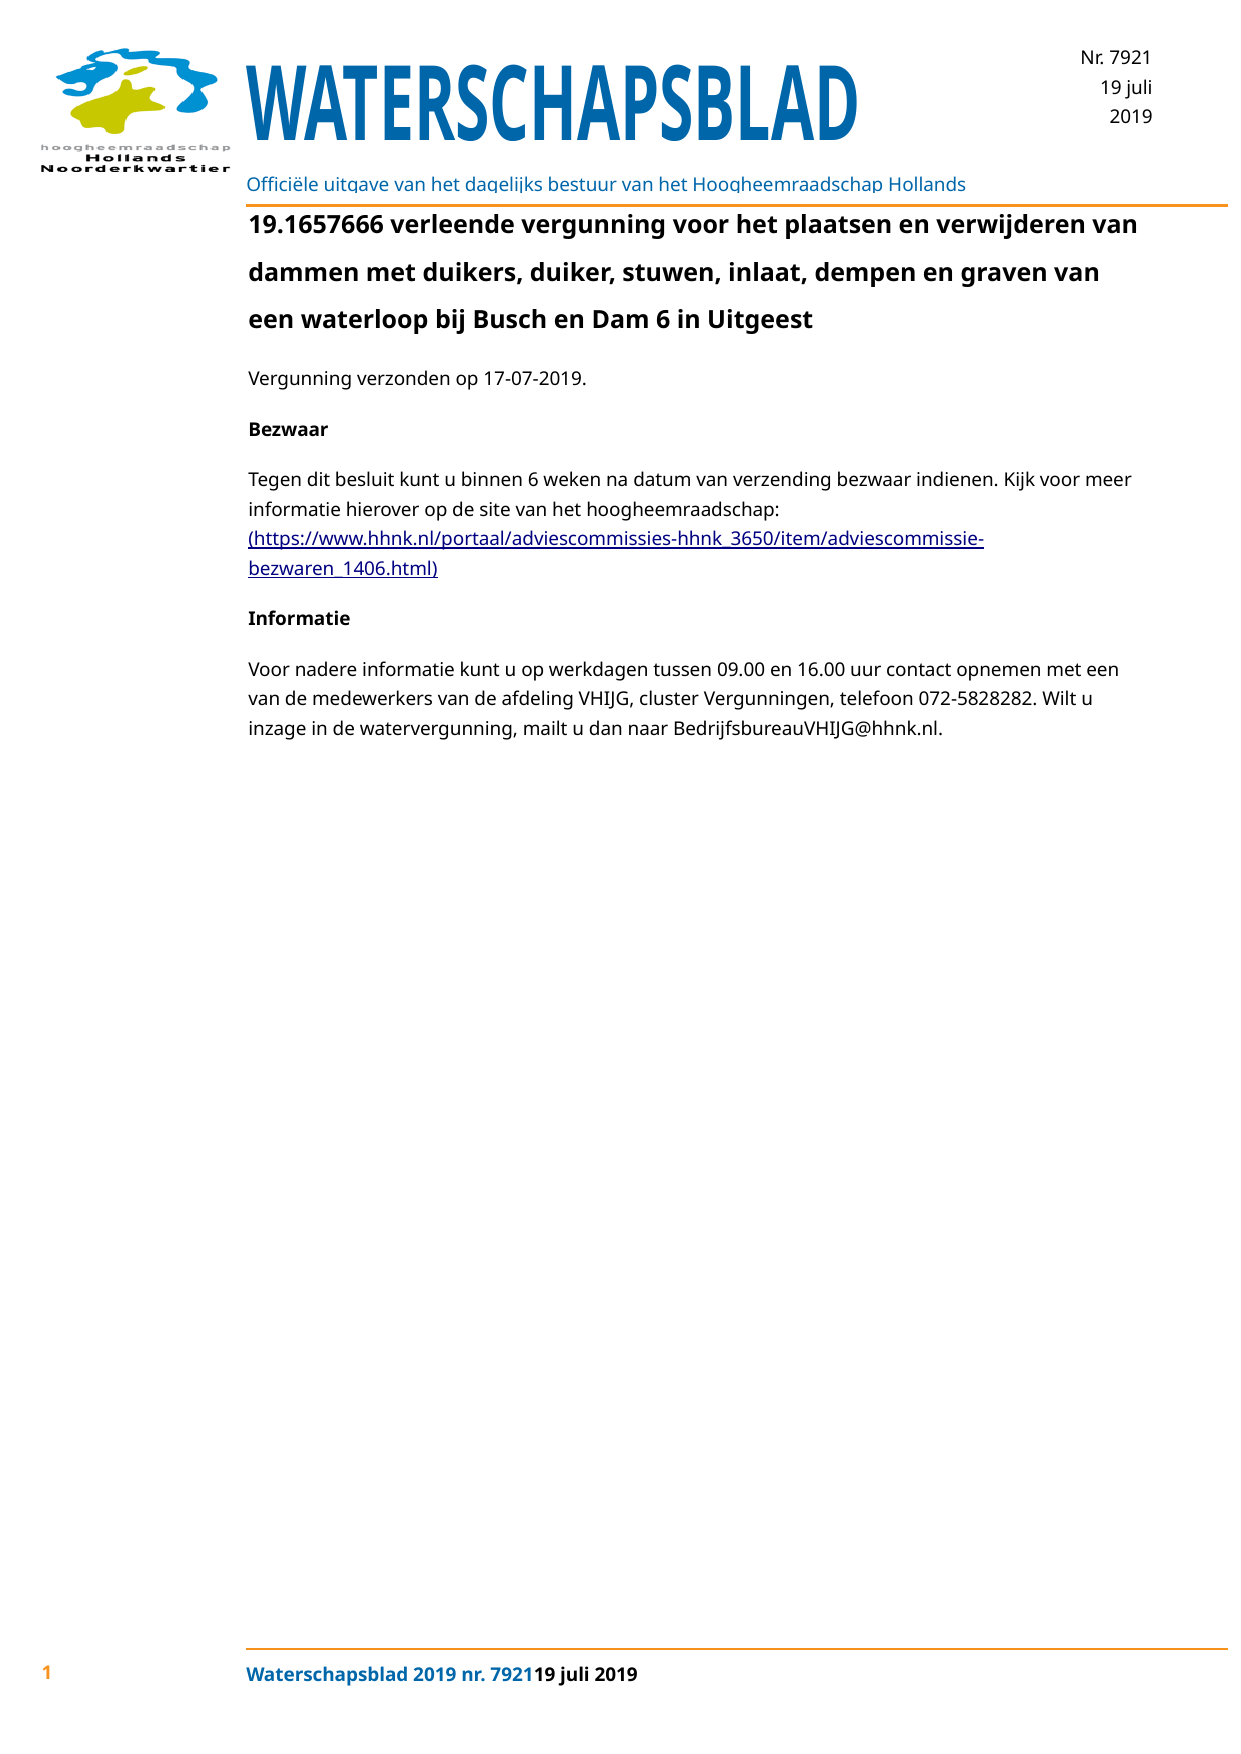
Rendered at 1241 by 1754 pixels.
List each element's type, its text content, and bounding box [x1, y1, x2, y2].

text Bezwaar [248, 416, 1152, 442]
text Informatie [248, 606, 1152, 631]
text Vergunning verzonden op 17-07-2019. [248, 366, 1152, 391]
picture [41, 47, 231, 172]
text Voor nadere informatie kunt u op werkdagen tussen 09.00 en 16.00 uur contact opnemen met een van de medewerkers van de afdeling VHIJG, cluster Vergunningen, telefoon 072-5828282. Wilt u inzage in de watervergunning, mailt u dan naar BedrijfsbureauVHIJG@hhnk.nl. [248, 656, 1152, 741]
text Tegen dit besluit kunt u binnen 6 weken na datum van verzending bezwaar indienen. Kijk voor meer informatie hierover op de site van het hoogheemraadschap: (https://www.hhnk.nl/portaal/adviescommissies-hhnk_3650/item/adviescommissie-bezwaren_1406.html) [248, 466, 1152, 581]
text 19.1657666 verleende vergunning voor het plaatsen en verwijderen van dammen met duikers, duiker, stuwen, inlaat, dempen en graven van een waterloop bij Busch en Dam 6 in Uitgeest [248, 207, 1152, 336]
